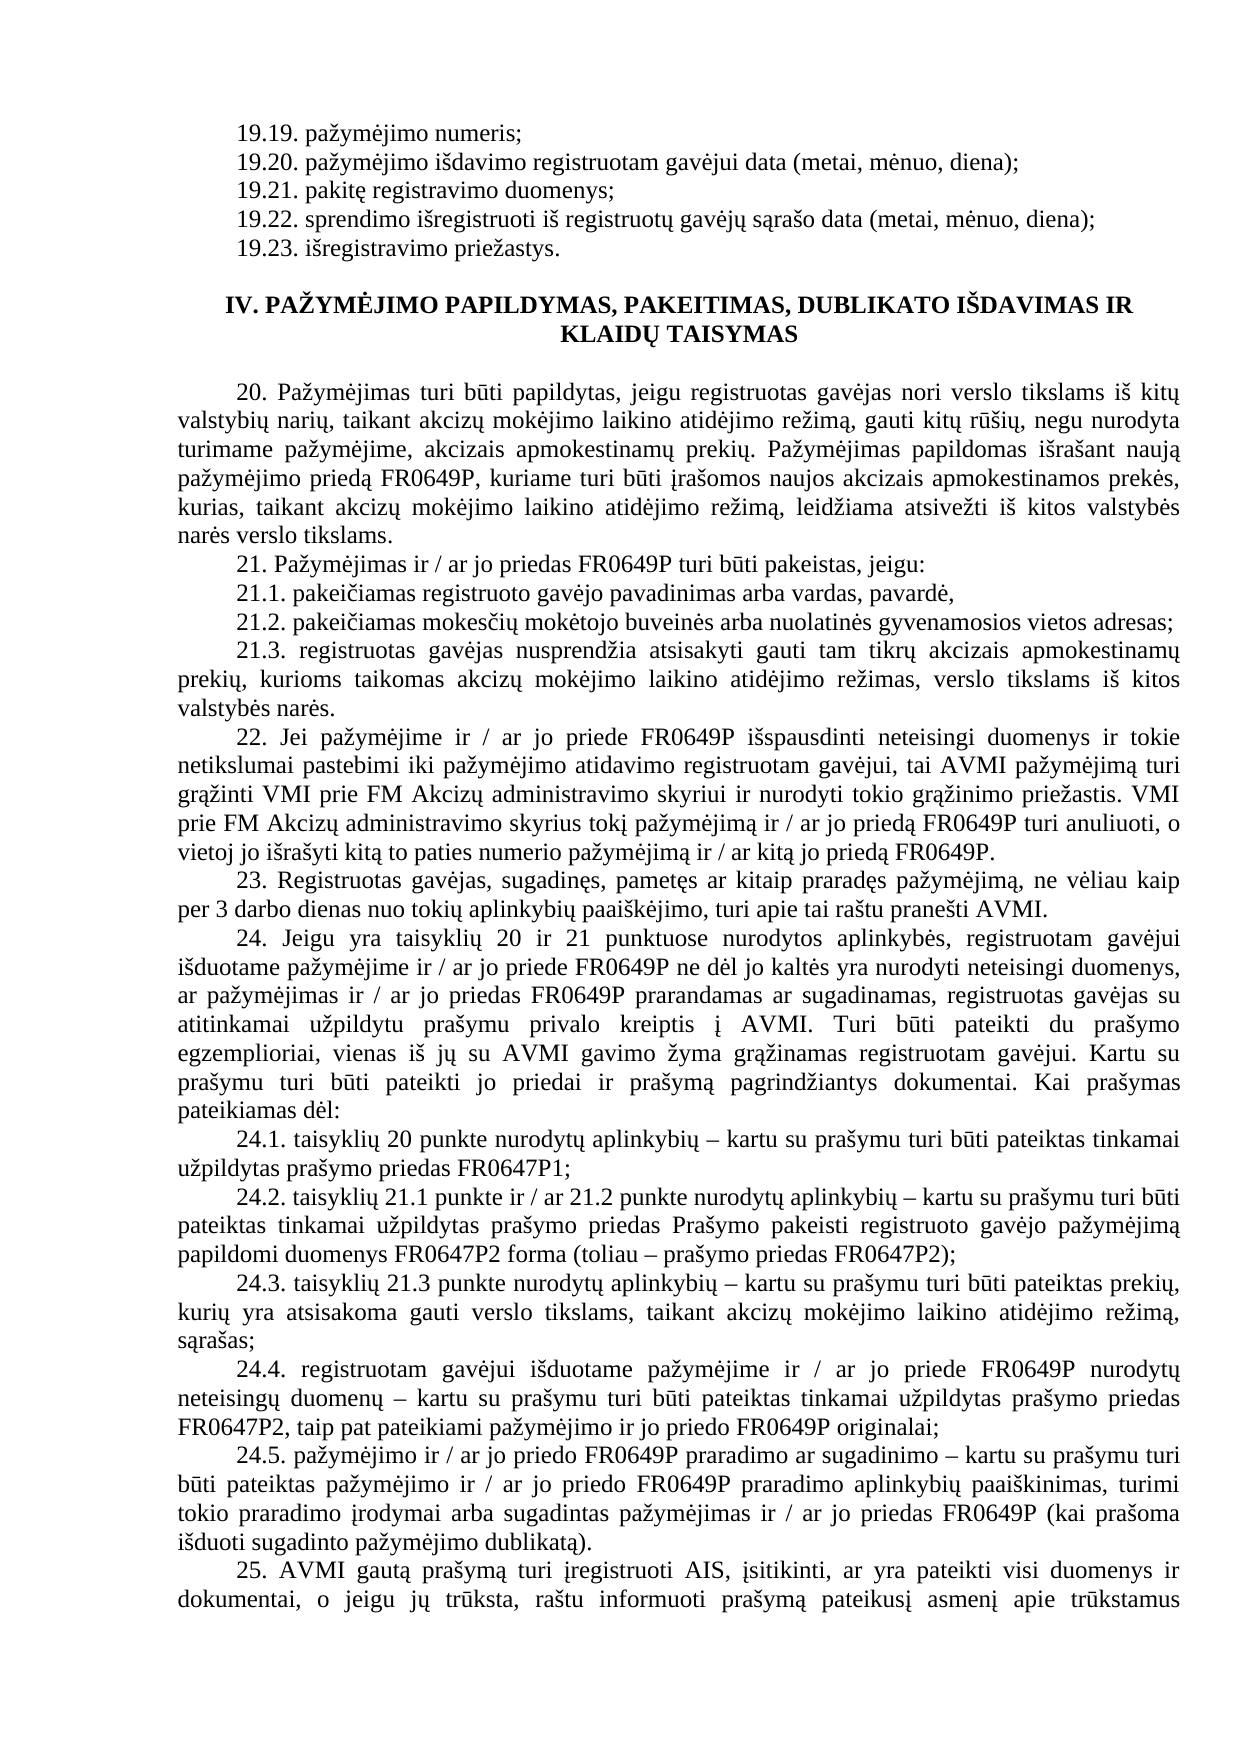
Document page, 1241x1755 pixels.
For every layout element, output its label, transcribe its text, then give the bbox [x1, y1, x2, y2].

text 22. Jei pažymėjime ir / ar jo priede FR0649P išspausdinti neteisingi duomenys ir tokie netikslumai pastebimi iki pažymėjimo atidavimo registruotam gavėjui, tai AVMI pažymėjimą turi grąžinti VMI prie FM Akcizų administravimo skyriui ir nurodyti tokio grąžinimo priežastis. VMI prie FM Akcizų administravimo skyrius tokį pažymėjimą ir / ar jo priedą FR0649P turi anuliuoti, o vietoj jo išrašyti kitą to paties numerio pažymėjimą ir / ar kitą jo priedą FR0649P. [177, 722, 1181, 866]
text 21.2. pakeičiamas mokesčių mokėtojo buveinės arba nuolatinės gyvenamosios vietos adresas; [177, 607, 1181, 636]
text 19.20. pažymėjimo išdavimo registruotam gavėjui data (metai, mėnuo, diena); [177, 147, 1181, 176]
text 19.23. išregistravimo priežastys. [177, 233, 1181, 262]
text 24.4. registruotam gavėjui išduotame pažymėjime ir / ar jo priede FR0649P nurodytų neteisingų duomenų – kartu su prašymu turi būti pateiktas tinkamai užpildytas prašymo priedas FR0647P2, taip pat pateikiami pažymėjimo ir jo priedo FR0649P originalai; [177, 1354, 1181, 1441]
text 19.19. pažymėjimo numeris; [177, 118, 1181, 147]
text 25. AVMI gautą prašymą turi įregistruoti AIS, įsitikinti, ar yra pateikti visi duomenys ir dokumentai, o jeigu jų trūksta, raštu informuoti prašymą pateikusį asmenį apie trūkstamus [177, 1556, 1181, 1613]
text 24.2. taisyklių 21.1 punkte ir / ar 21.2 punkte nurodytų aplinkybių – kartu su prašymu turi būti pateiktas tinkamai užpildytas prašymo priedas Prašymo pakeisti registruoto gavėjo pažymėjimą papildomi duomenys FR0647P2 forma (toliau – prašymo priedas FR0647P2); [177, 1182, 1181, 1268]
text 21.3. registruotas gavėjas nusprendžia atsisakyti gauti tam tikrų akcizais apmokestinamų prekių, kurioms taikomas akcizų mokėjimo laikino atidėjimo režimas, verslo tikslams iš kitos valstybės narės. [177, 636, 1181, 722]
text IV. PAŽYMĖJIMO PAPILDYMAS, PAKEITIMAS, DUBLIKATO IŠDAVIMAS IR KLAIDŲ TAISYMAS [177, 291, 1181, 348]
text 24.3. taisyklių 21.3 punkte nurodytų aplinkybių – kartu su prašymu turi būti pateiktas prekių, kurių yra atsisakoma gauti verslo tikslams, taikant akcizų mokėjimo laikino atidėjimo režimą, sąrašas; [177, 1268, 1181, 1354]
text 20. Pažymėjimas turi būti papildytas, jeigu registruotas gavėjas nori verslo tikslams iš kitų valstybių narių, taikant akcizų mokėjimo laikino atidėjimo režimą, gauti kitų rūšių, negu nurodyta turimame pažymėjime, akcizais apmokestinamų prekių. Pažymėjimas papildomas išrašant naują pažymėjimo priedą FR0649P, kuriame turi būti įrašomos naujos akcizais apmokestinamos prekės, kurias, taikant akcizų mokėjimo laikino atidėjimo režimą, leidžiama atsivežti iš kitos valstybės narės verslo tikslams. [177, 377, 1181, 549]
text 24. Jeigu yra taisyklių 20 ir 21 punktuose nurodytos aplinkybės, registruotam gavėjui išduotame pažymėjime ir / ar jo priede FR0649P ne dėl jo kaltės yra nurodyti neteisingi duomenys, ar pažymėjimas ir / ar jo priedas FR0649P prarandamas ar sugadinamas, registruotas gavėjas su atitinkamai užpildytu prašymu privalo kreiptis į AVMI. Turi būti pateikti du prašymo egzemplioriai, vienas iš jų su AVMI gavimo žyma grąžinamas registruotam gavėjui. Kartu su prašymu turi būti pateikti jo priedai ir prašymą pagrindžiantys dokumentai. Kai prašymas pateikiamas dėl: [177, 923, 1181, 1124]
text 21. Pažymėjimas ir / ar jo priedas FR0649P turi būti pakeistas, jeigu: [177, 549, 1181, 578]
text 23. Registruotas gavėjas, sugadinęs, pametęs ar kitaip praradęs pažymėjimą, ne vėliau kaip per 3 darbo dienas nuo tokių aplinkybių paaiškėjimo, turi apie tai raštu pranešti AVMI. [177, 866, 1181, 923]
text 24.5. pažymėjimo ir / ar jo priedo FR0649P praradimo ar sugadinimo – kartu su prašymu turi būti pateiktas pažymėjimo ir / ar jo priedo FR0649P praradimo aplinkybių paaiškinimas, turimi tokio praradimo įrodymai arba sugadintas pažymėjimas ir / ar jo priedas FR0649P (kai prašoma išduoti sugadinto pažymėjimo dublikatą). [177, 1441, 1181, 1556]
text 19.21. pakitę registravimo duomenys; [177, 176, 1181, 204]
text 21.1. pakeičiamas registruoto gavėjo pavadinimas arba vardas, pavardė, [177, 578, 1181, 607]
text 19.22. sprendimo išregistruoti iš registruotų gavėjų sąrašo data (metai, mėnuo, diena); [177, 204, 1181, 233]
text 24.1. taisyklių 20 punkte nurodytų aplinkybių – kartu su prašymu turi būti pateiktas tinkamai užpildytas prašymo priedas FR0647P1; [177, 1124, 1181, 1182]
